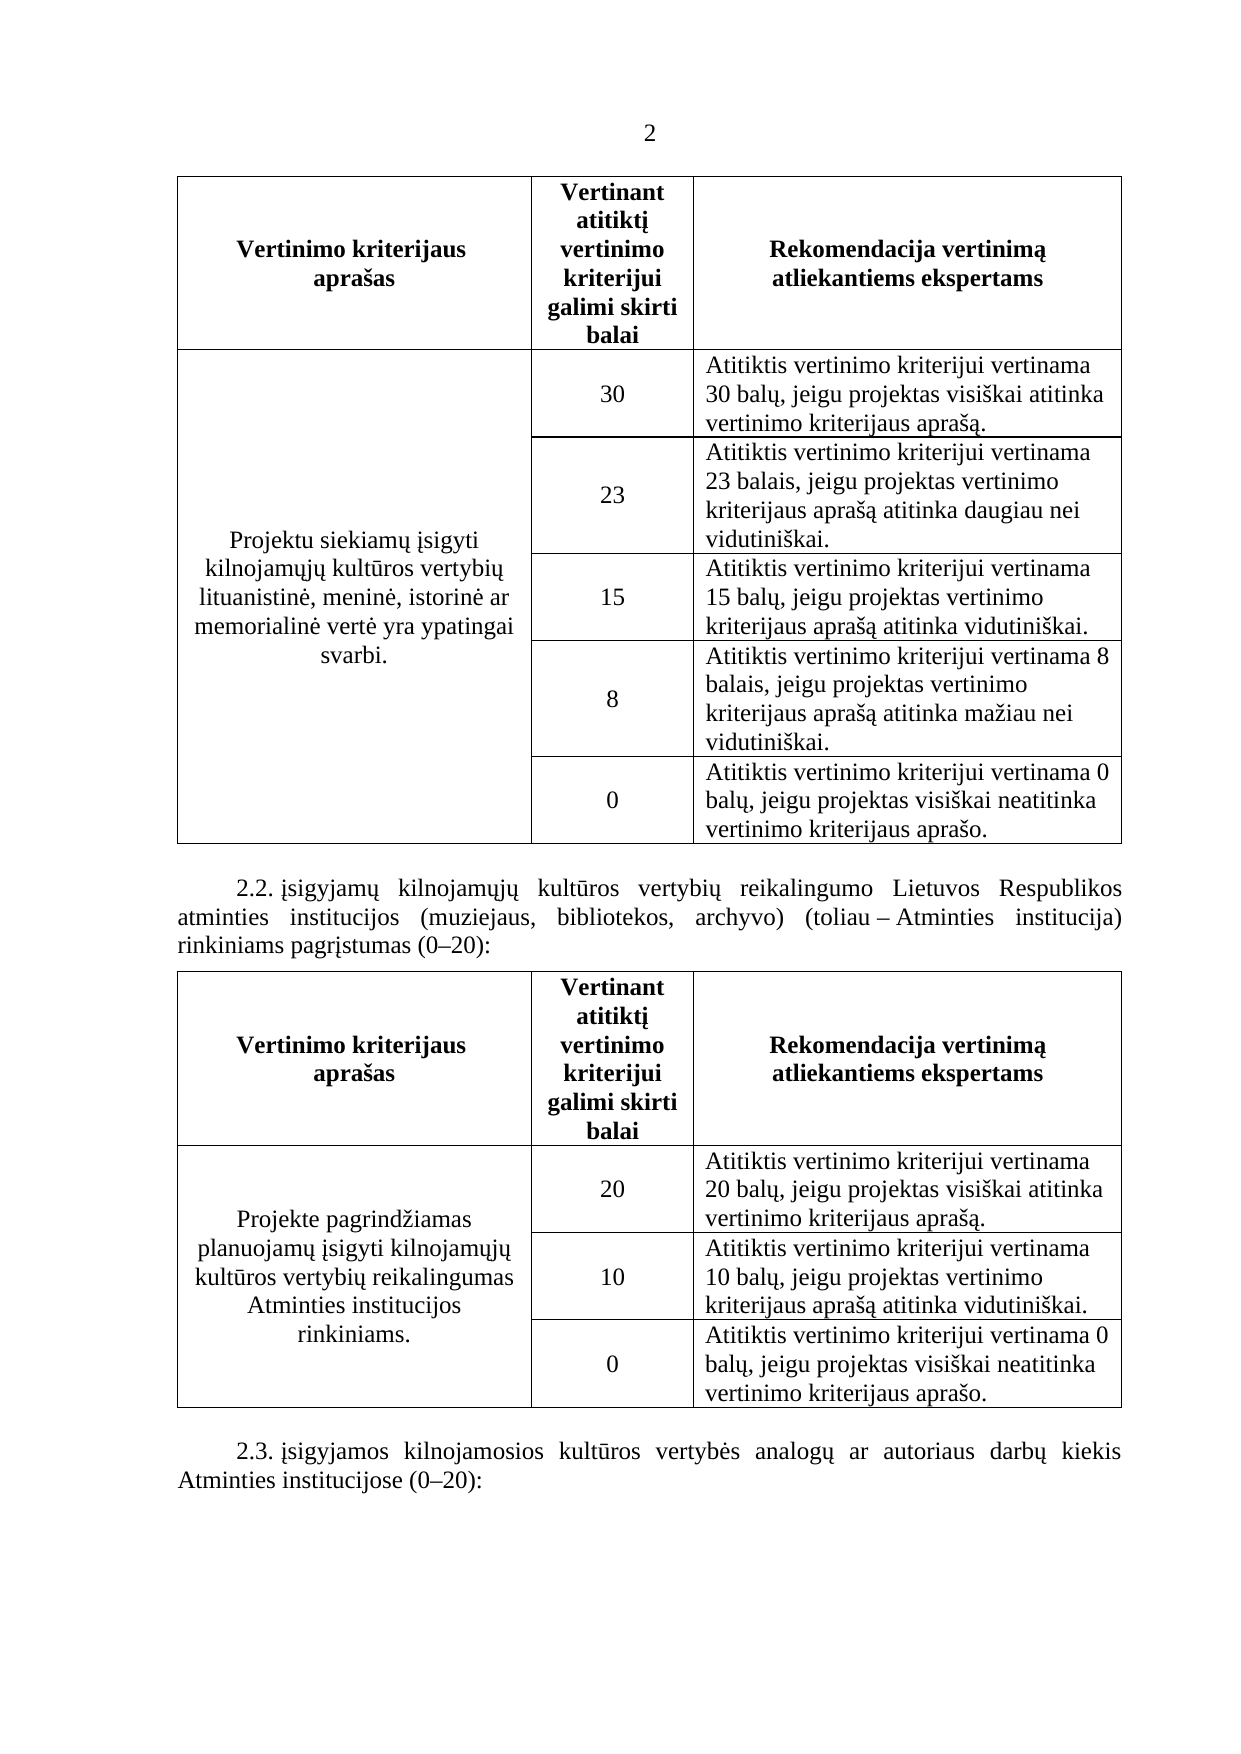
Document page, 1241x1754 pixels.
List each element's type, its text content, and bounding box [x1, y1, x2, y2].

table_header Vertinimo kriterijaus aprašas [178, 972, 531, 1145]
table_cell 0 [532, 757, 693, 843]
table_cell Atitiktis vertinimo kriterijui vertinama 0 balų, jeigu projektas visiškai neatitinka vertinimo kriterijaus aprašo. [694, 1320, 1121, 1407]
text 2.2. įsigyjamų kilnojamųjų kultūros vertybių reikalingumo Lietuvos Respublikos atminties institucijos (muziejaus, bibliotekos, archyvo) (toliau – Atminties institucija) rinkiniams pagrįstumas (0–20): [177, 873, 1122, 959]
table_cell 15 [532, 554, 693, 640]
table_cell Atitiktis vertinimo kriterijui vertinama 10 balų, jeigu projektas vertinimo kriterijaus aprašą atitinka vidutiniškai. [694, 1233, 1121, 1319]
text 2.3. įsigyjamos kilnojamosios kultūros vertybės analogų ar autoriaus darbų kiekis Atminties institucijose (0–20): [177, 1436, 1122, 1494]
table_cell Projektu siekiamų įsigyti kilnojamųjų kultūros vertybių lituanistinė, meninė, istorinė ar memorialinė vertė yra ypatingai svarbi. [178, 350, 531, 843]
table_header Rekomendacija vertinimą atliekantiems ekspertams [694, 972, 1121, 1145]
table_cell Atitiktis vertinimo kriterijui vertinama 30 balų, jeigu projektas visiškai atitinka vertinimo kriterijaus aprašą. [694, 350, 1121, 436]
table_cell Atitiktis vertinimo kriterijui vertinama 8 balais, jeigu projektas vertinimo kriterijaus aprašą atitinka mažiau nei vidutiniškai. [694, 641, 1121, 756]
table_cell Projekte pagrindžiamas planuojamų įsigyti kilnojamųjų kultūros vertybių reikalingumas Atminties institucijos rinkiniams. [178, 1146, 531, 1407]
table_cell 23 [532, 438, 693, 552]
table_header Vertinant atitiktį vertinimo kriterijui galimi skirti balai [532, 177, 693, 349]
table_header Vertinant atitiktį vertinimo kriterijui galimi skirti balai [532, 972, 693, 1145]
table_cell Atitiktis vertinimo kriterijui vertinama 15 balų, jeigu projektas vertinimo kriterijaus aprašą atitinka vidutiniškai. [694, 554, 1121, 640]
table_cell 30 [532, 350, 693, 436]
table_cell 10 [532, 1233, 693, 1319]
table_header Vertinimo kriterijaus aprašas [178, 177, 531, 349]
table_cell 8 [532, 641, 693, 756]
table_cell Atitiktis vertinimo kriterijui vertinama 20 balų, jeigu projektas visiškai atitinka vertinimo kriterijaus aprašą. [694, 1146, 1121, 1232]
table_cell Atitiktis vertinimo kriterijui vertinama 0 balų, jeigu projektas visiškai neatitinka vertinimo kriterijaus aprašo. [694, 757, 1121, 843]
table_header Rekomendacija vertinimą atliekantiems ekspertams [694, 177, 1121, 349]
table_cell 0 [532, 1320, 693, 1407]
table_cell 20 [532, 1146, 693, 1232]
table_cell Atitiktis vertinimo kriterijui vertinama 23 balais, jeigu projektas vertinimo kriterijaus aprašą atitinka daugiau nei vidutiniškai. [694, 438, 1121, 552]
